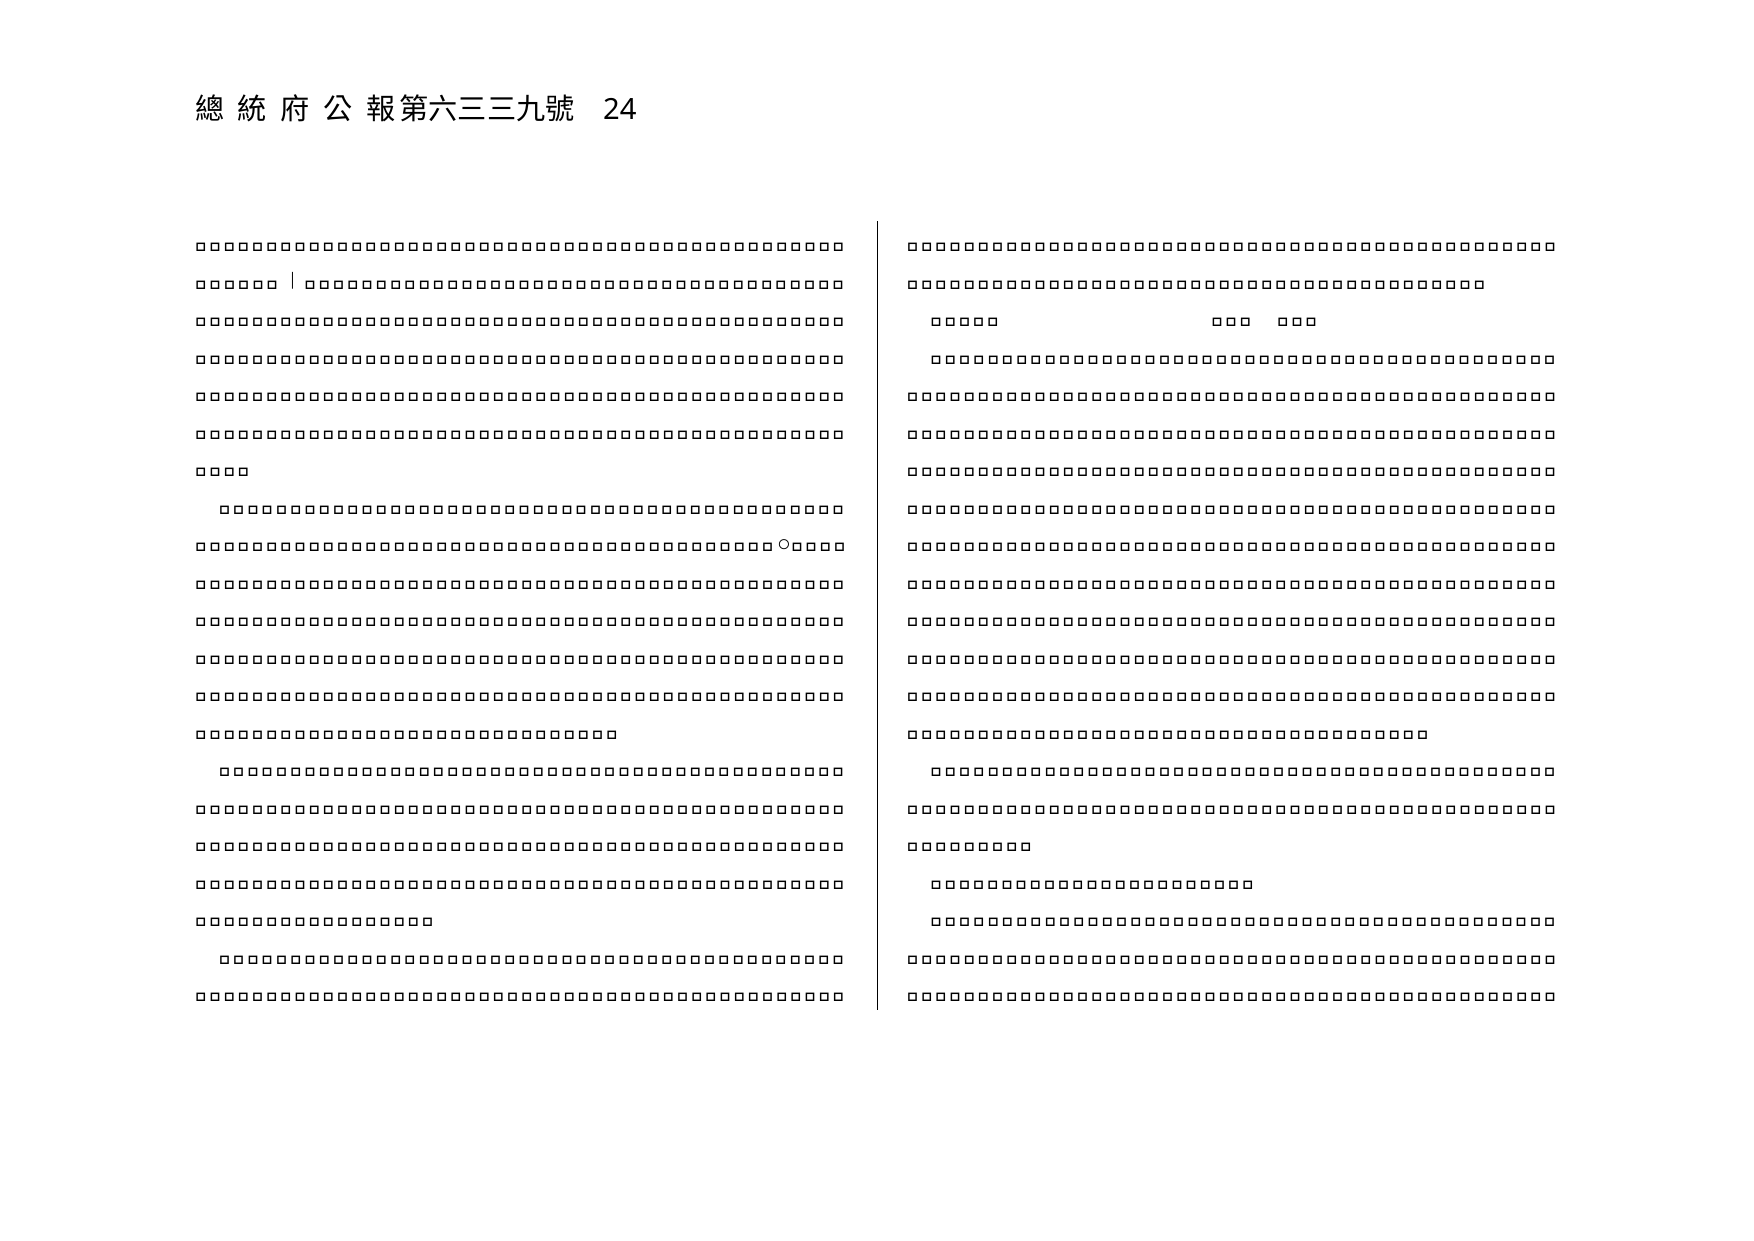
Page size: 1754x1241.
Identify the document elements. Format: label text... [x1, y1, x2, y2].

text 若云國民大會議事規則第三十八條第二項關於無記名投票之規定，於通過憲法修改案之讀會時，適用應受限制，則係對該條文為限縮解釋。果爾，國民大會於八十八年九月四日以無記名投票方式表決通過憲法修改案，即不發生違背議事規則之問題。本解釋既論該程序係違背公開透明原則，復細述本件憲法修改案之決議違背議事規則上開規定之情形，則究竟議事規則第三十八條第二項規定係應為限縮解釋而無其適用，抑決議係違背其規定而失其效力？ [195, 747, 847, 934]
text 協同意見書 大法官 蘇俊雄 [907, 297, 1559, 334]
text 針對大法官有無受理有關修憲程序與修憲界限爭議之解釋聲請的權限問題，本席認同多數通過受理的理由︱亦即認為我國憲法在﹁憲法之施行及修正﹂章節中第一百七十三條明文規定，﹁憲法之解釋，由司法院為之﹂之文字，應已明確授權司法院對於修憲案及憲法施行上有關的爭議，有從事司法解釋的﹁組織法上的權限﹂。惟基於﹁憲法的規範性﹂及﹁憲法的優位性﹂，儘管傳統的憲法理論已成功地運用了﹁法位階理論﹂的規範邏輯，發展出司法違憲審查機制的規範理論體系；但是上述權限規範之內容，則尚未對﹁修憲行為﹂，設定出任何明確的﹁行為義務﹂或者﹁司法判斷﹂的標準。故大法官於行使此項權限時，不能單純以邏輯推論，僅訴諸形式上的法的權威；而必須慎密地從憲法基本規範及民主原理的討論脈絡中，探求本於人性的民主正當性要求，據以確立憲政體制上以及功能上民主憲政秩序的宏規。 [907, 897, 1559, 1009]
text 本號解釋主要係針對︵一︶國民大會以無記名投票之方式通過增修條文之修正，其程序是否已違反修憲條文成立或效力之基本規範，而應為無效之宣告？以及︵二︶修憲條文中，延長現任之國民大會代表及立法委員之任期，並將次屆國民大會代表之選舉，由直接民選改由依立法委員選舉各政黨及獨立參選之候選人之得票比例分配當選名額等有爭議的修憲內容，是否具備合憲性等兩項問題所為論斷。多數通過之解釋意旨，認為系爭修憲條文，於修憲程序上違背修憲公開透明原則，並且其瑕疵已達明顯重大之程度，故違反修憲條文成立或效力之基本規範；而其實質內容與憲法中具有本質之重要性而為憲法規範秩序賴以存立之基礎規範，亦產生規範之衝突，為自由民主憲政秩序所不容。從而宣告第三屆國民大會於八十八年九月四日所通過的憲法增修條文四條之修正均應失效，應繼續適用修正前之原條文，以維憲政體制之安定。對於此項解釋結論，本席就其中有關程序正當性要求的論證理由固表贊同，但就修憲程序牴觸公開透明原則時之法效果論斷，則持有不同意見；另對本次修憲之實質內容與憲法基本原理發生衝突的部分，應論以如何之審查效果安排，本席則認為多數意見論斷亦有未盡，恐有檢討與商榷的餘地。 [907, 334, 1559, 747]
text 憲法對於憲法修改案之讀會是否採取記名表決並無明文。關此，聲請人鄭寶清等之代理人湯德宗教授謂﹁以﹃無記名投票﹄修憲，尚難謂為憲法所不許﹂︵看湯德宗提出意見書第四頁︶。鑑定人李建良副教授亦謂﹁以無記名投票進行修憲議案之表決，雖會增加人民及政黨對國民大會代表追究責任之困難度，惟國民大會代表並未因此而卸卻其政治責任，故尚無以此認定系爭程序構成違憲之餘地﹂︵看李建良鑑定報告第六頁︶。鑑定人林子儀教授則謂：無記名投票方式並不當然即違反民主憲政秩序。我國憲法並未明文規定修憲之決議應以記名投票方式為之。﹁國民參與原則﹂與﹁責任政治原則﹂固然為修憲程序中之重要原則，但也不必然即導出修憲的決議必須以記名投票方式方才符合此二原則︵看林子儀鑑定報告第二頁︶。鑑定人許宗力教授並進一步說明﹁憲法責任政治所要求的國會透明、公開，所指涉範圍為何，學說意見不一。一說認為國會透明、公開僅止於議事公開，也就是討論與辯論公開，課予議會有讓任何人，特別是媒體進入議事場所觀察、監督議員發言、討論之義務，但該義務並不包括投票內容之公開。﹂﹁另一說則認為民主的公開、透明原則也適用於議會內部關係，以方便選民對議員政治責任之追究，故除非有特殊重大事由，否則議會應採公開投票。﹂並述兩說各有所本，雖然各國實務的趨勢是採後說，要求表決也應公開，但也不能因此就全然置前說於不顧，尤不宜過於急躁地宣告投票公開也是民主不可或缺之要件︵看許宗力鑑定報告第一∣二頁︶。按以上兩說應採何說，究屬兩難之局︵許宗力教授語︶，八十三年八月一日修正公布憲法增修條文第一條第九項就國民大會行使職權之程序，明定由國民大會定之，即係本於議會自治之原則，授權國民大會自行決定議事程序，國民大會經斟酌兩說之優劣，採用折衷方案，於第三十八條第二項揭示議事公開之原則，並訂定出席人數三分之一以上代表得提議採用記名投票方式，以確保議事公開實現之制度。如果提議採用記名投票之代表不足出席人數三分之一，因而採用無記名投票，應為同條項規定所許。 [195, 222, 847, 484]
text 解釋竟以第三十八條第二項關於無記名投票之規定，於通過修改案之讀會時，適用應受限制，認其修改程序牴觸公開透明原則而有明顯重大之瑕疵。此項論斷難認允當，爰提出部分協同意見書如上。 [907, 222, 1559, 297]
text 鑑於本件解釋，對維護民主政治的活潑性以及理性發展法治國家憲政秩序的體制，在實際修憲運作上有其重要意義與深遠影響，實有從憲法理論及司法哲學的觀點，講清楚、說明白的必要，在此爰提出協同意見書，說明如次。 [907, 747, 1559, 859]
text 本解釋理由書第六段雖謂憲法修改案之決議若採無記名投票，則原選區選民或不分區代表所屬政黨對其選出之國民大會代表行使職權之意見無從知悉，憲法第一百三十三條之規定及本院釋字第四○一號、第三三一號解釋意旨亦無從貫徹等語，惟國民大會議事規則第三十八條第二項後段規定﹁出席代表三分之一以上之提議﹂，既云提議，提議之人自應表明身分，方能一一覆按，是與投票不同。政黨對於所屬黨員之國民大會代表追究黨紀責任，或原選區選民對其所選出國民大會代表之監督，於提議之階段即得為之，促使表決方式採用記名投票，且於提案、發言討論之際亦得瞭解各代表表示之見解，何庸等待投票而後可？是本解釋理由書以上揭理由為應採記名投票之論據，理由尚欠充分。 [195, 484, 847, 747]
text 查本件國民大會於八十八年九月四日議決通過之憲法增修條文，其二讀及三讀程序顯已違反議事規則第三十八條第二項所定三分之一以上代表人數得為提議之保障規定，有如本解釋理由書第六段所述，乃本 [195, 934, 847, 1009]
text 一、關於受理本案之司法任務以及解釋方法論之說明 [907, 859, 1559, 897]
